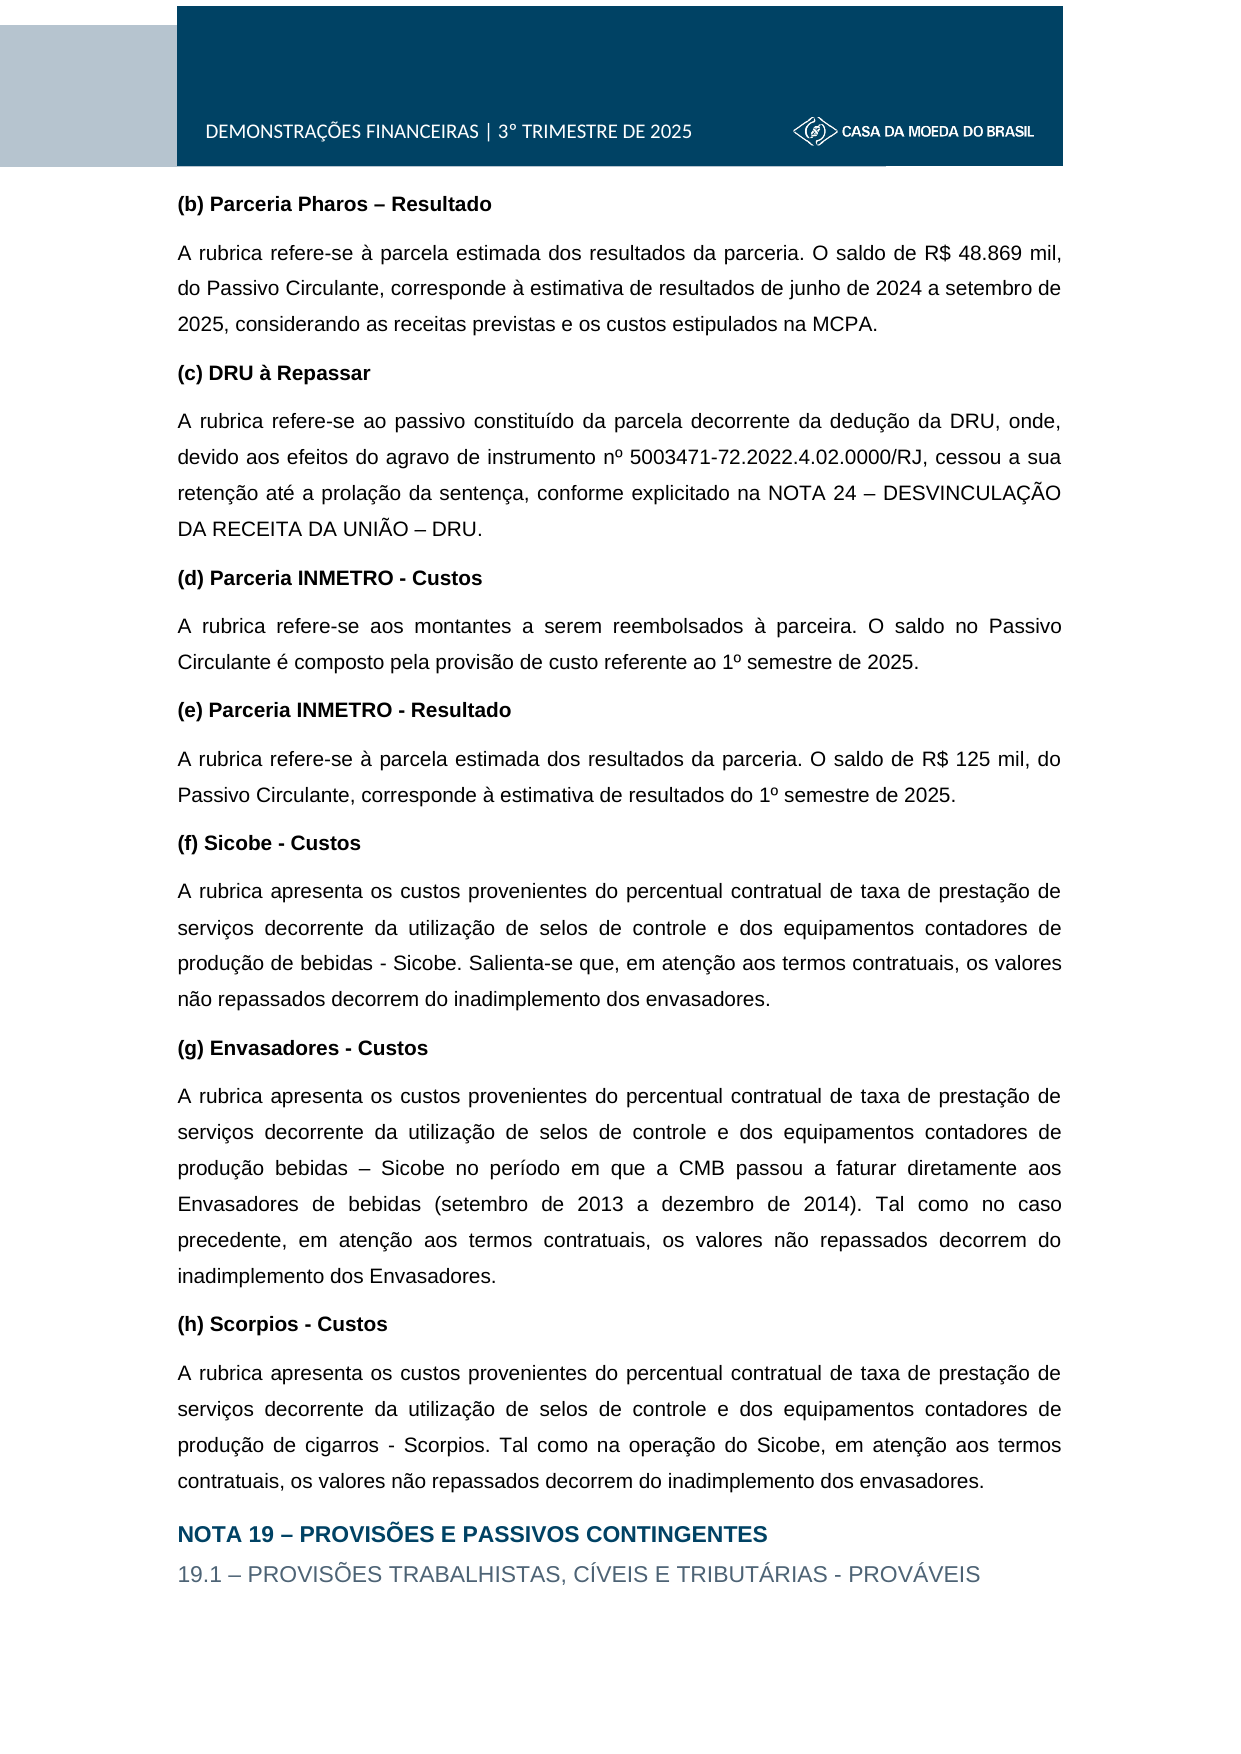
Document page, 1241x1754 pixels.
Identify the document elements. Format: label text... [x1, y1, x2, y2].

text A rubrica refere-se à parcela estimada dos resultados da parceria. O saldo de R$ 125 mil, do Passivo Circulante, corresponde à estimativa de resultados do 1º semestre de 2025. [177, 747, 1063, 806]
text (b) Parceria Pharos – Resultado [177, 192, 1063, 216]
text A rubrica refere-se ao passivo constituído da parcela decorrente da dedução da DRU, onde, devido aos efeitos do agravo de instrumento nº 5003471-72.2022.4.02.0000/RJ, cessou a sua retenção até a prolação da sentença, conforme explicitado na NOTA 24 – DESVINCULAÇÃO DA RECEITA DA UNIÃO – DRU. [177, 409, 1063, 541]
text A rubrica refere-se à parcela estimada dos resultados da parceria. O saldo de R$ 48.869 mil, do Passivo Circulante, corresponde à estimativa de resultados de junho de 2024 a setembro de 2025, considerando as receitas previstas e os custos estipulados na MCPA. [177, 240, 1063, 336]
text (d) Parceria INMETRO - Custos [177, 565, 1063, 589]
text (e) Parceria INMETRO - Resultado [177, 698, 1063, 722]
text (g) Envasadores - Custos [177, 1036, 1063, 1059]
text A rubrica refere-se aos montantes a serem reembolsados à parceira. O saldo no Passivo Circulante é composto pela provisão de custo referente ao 1º semestre de 2025. [177, 614, 1063, 674]
subtitle NOTA 19 – PROVISÕES E PASSIVOS CONTINGENTES [177, 1521, 1063, 1547]
text A rubrica apresenta os custos provenientes do percentual contratual de taxa de prestação de serviços decorrente da utilização de selos de controle e dos equipamentos contadores de produção de bebidas - Sicobe. Salienta-se que, em atenção aos termos contratuais, os valores não repassados decorrem do inadimplemento dos envasadores. [177, 879, 1063, 1011]
text (h) Scorpios - Custos [177, 1312, 1063, 1336]
text (f) Sicobe - Custos [177, 831, 1063, 855]
text A rubrica apresenta os custos provenientes do percentual contratual de taxa de prestação de serviços decorrente da utilização de selos de controle e dos equipamentos contadores de produção de cigarros - Scorpios. Tal como na operação do Sicobe, em atenção aos termos contratuais, os valores não repassados decorrem do inadimplemento dos envasadores. [177, 1361, 1063, 1492]
text (c) DRU à Repassar [177, 361, 1063, 384]
text 19.1 – PROVISÕES TRABALHISTAS, CÍVEIS E TRIBUTÁRIAS - PROVÁVEIS [177, 1561, 1063, 1587]
text A rubrica apresenta os custos provenientes do percentual contratual de taxa de prestação de serviços decorrente da utilização de selos de controle e dos equipamentos contadores de produção bebidas – Sicobe no período em que a CMB passou a faturar diretamente aos Envasadores de bebidas (setembro de 2013 a dezembro de 2014). Tal como no caso precedente, em atenção aos termos contratuais, os valores não repassados decorrem do inadimplemento dos Envasadores. [177, 1084, 1063, 1288]
